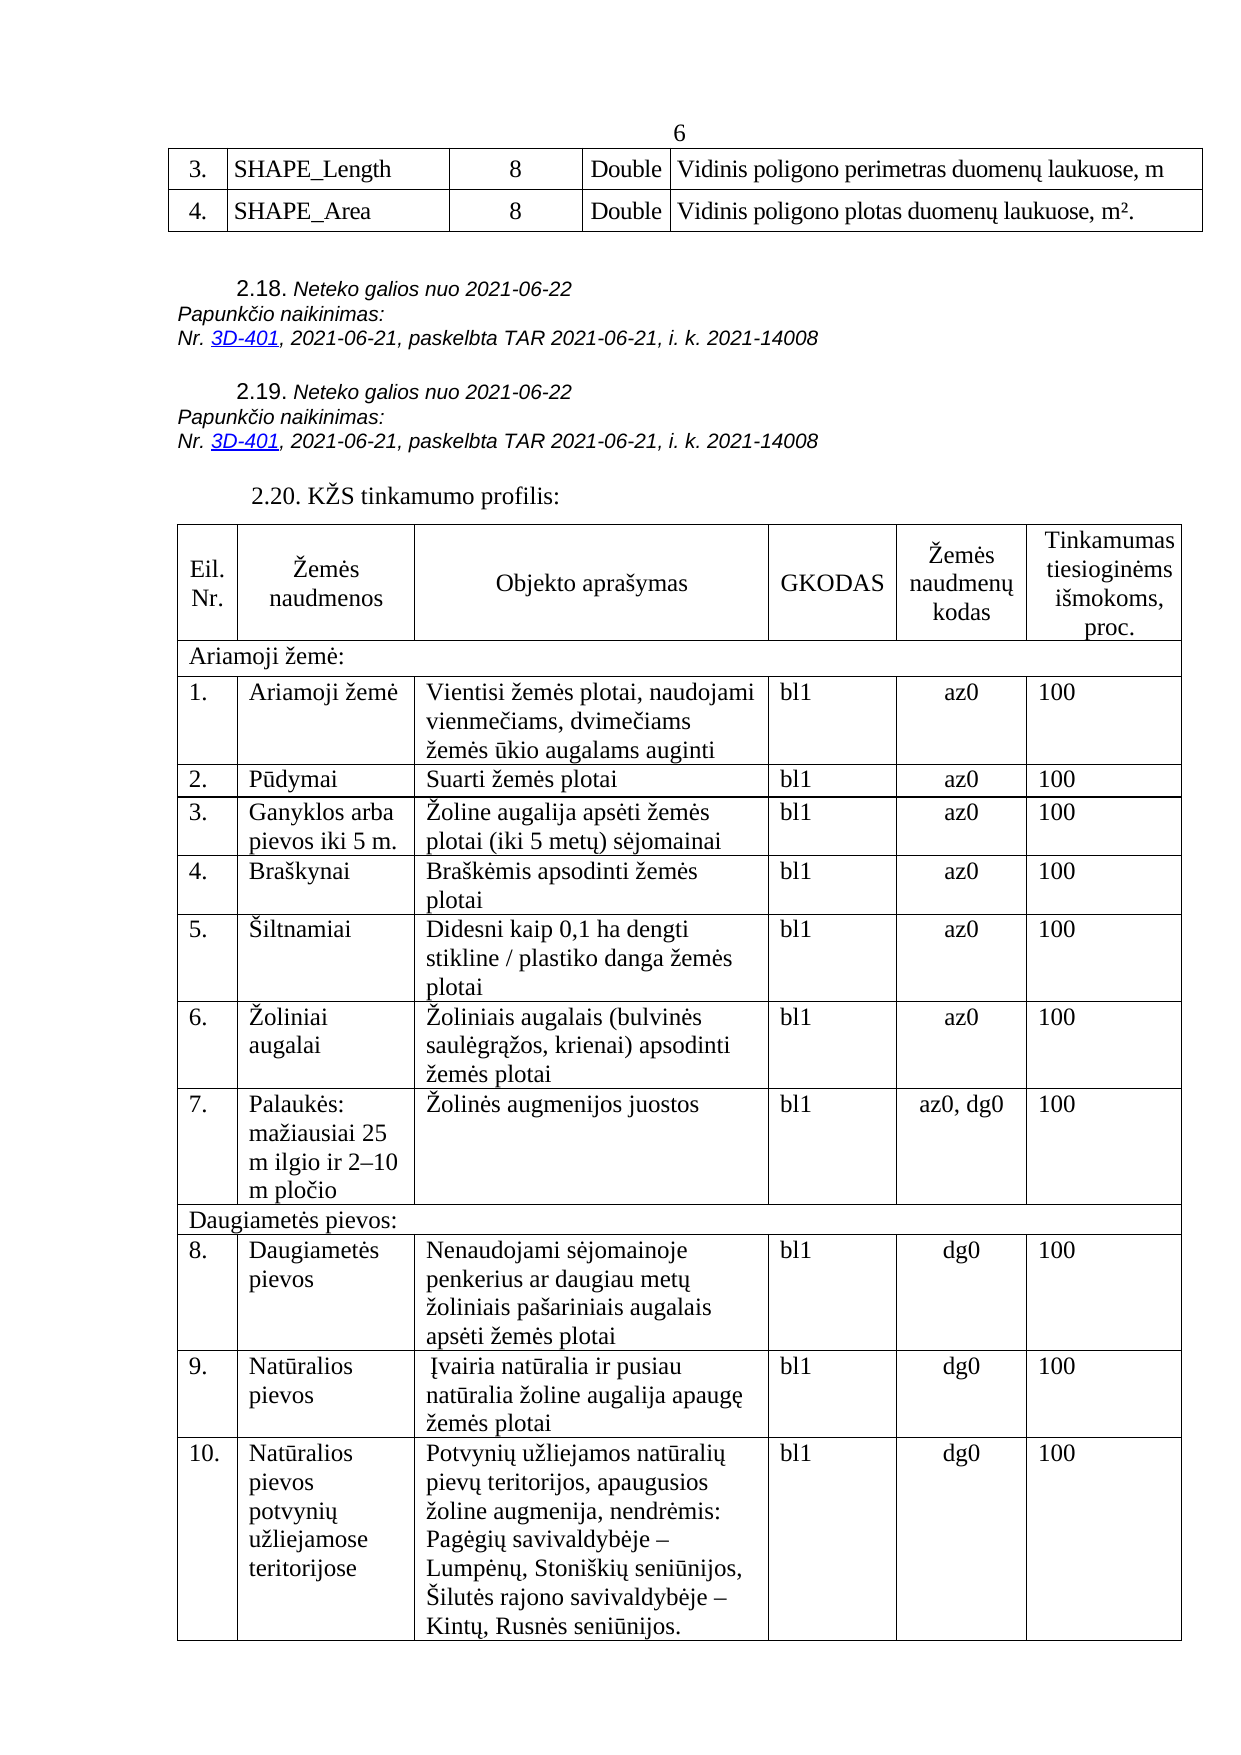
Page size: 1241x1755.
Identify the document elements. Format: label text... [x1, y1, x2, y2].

table_cell Ganyklos arba pievos iki 5 m. [238, 798, 414, 855]
table_cell Braškynai [238, 856, 414, 913]
table_cell 100 [1027, 765, 1181, 796]
table_cell Įvairia natūralia ir pusiau natūralia žoline augalija apaugę žemės plotai [415, 1351, 768, 1437]
table_header Eil. Nr. [178, 525, 237, 640]
table_cell Double [583, 149, 670, 189]
table_cell 100 [1027, 1235, 1181, 1350]
table_cell 2. [178, 765, 237, 796]
table_cell 100 [1027, 798, 1181, 855]
table_cell Žoline augalija apsėti žemės plotai (iki 5 metų) sėjomainai [415, 798, 768, 855]
table_cell 100 [1027, 1351, 1181, 1437]
table_cell dg0 [897, 1351, 1026, 1437]
table_cell bl1 [769, 1002, 896, 1088]
table_cell az0 [897, 677, 1026, 763]
text 2.19. Neteko galios nuo 2021-06-22 [177, 378, 1181, 404]
table_cell Palaukės: mažiausiai 25 m ilgio ir 2–10 m pločio [238, 1089, 414, 1204]
table_cell Natūralios pievos potvynių užliejamose teritorijose [238, 1438, 414, 1639]
table_cell 7. [178, 1089, 237, 1204]
table_header Žemės naudmenos [238, 525, 414, 640]
table_cell Double [583, 190, 670, 231]
text 2.20. KŽS tinkamumo profilis: [177, 481, 1181, 510]
table_cell 8 [450, 190, 582, 231]
table_header Žemės naudmenų kodas [897, 525, 1026, 640]
table_cell SHAPE_Length [228, 149, 449, 189]
table_cell Žoliniais augalais (bulvinės saulėgrąžos, krienai) apsodinti žemės plotai [415, 1002, 768, 1088]
table_cell az0 [897, 915, 1026, 1001]
table_cell az0 [897, 765, 1026, 796]
table_cell Vientisi žemės plotai, naudojami vienmečiams, dvimečiams žemės ūkio augalams auginti [415, 677, 768, 763]
table_cell 3. [169, 149, 227, 189]
table_header Objekto aprašymas [415, 525, 768, 640]
table_cell Šiltnamiai [238, 915, 414, 1001]
text 2.18. Neteko galios nuo 2021-06-22 [177, 275, 1181, 301]
table_header GKODAS [769, 525, 896, 640]
table_cell 8 [450, 149, 582, 189]
table_cell 3. [178, 798, 237, 855]
table_cell Žolinės augmenijos juostos [415, 1089, 768, 1204]
table_cell 100 [1027, 677, 1181, 763]
table_cell 9. [178, 1351, 237, 1437]
table_cell bl1 [769, 798, 896, 855]
text Papunkčio naikinimas: [177, 301, 1181, 325]
table_cell Vidinis poligono plotas duomenų laukuose, m². [671, 190, 1202, 231]
table_cell 1. [178, 677, 237, 763]
table_cell dg0 [897, 1235, 1026, 1350]
table_cell 10. [178, 1438, 237, 1639]
table_cell 100 [1027, 856, 1181, 913]
table_cell az0 [897, 1002, 1026, 1088]
table_cell 100 [1027, 915, 1181, 1001]
table_cell Ariamoji žemė: [178, 641, 1181, 676]
table_cell 4. [178, 856, 237, 913]
table_cell az0 [897, 856, 1026, 913]
table_cell bl1 [769, 1351, 896, 1437]
table_cell 100 [1027, 1002, 1181, 1088]
table_cell 100 [1027, 1089, 1181, 1204]
table_cell Žoliniai augalai [238, 1002, 414, 1088]
table_cell Didesni kaip 0,1 ha dengti stikline / plastiko danga žemės plotai [415, 915, 768, 1001]
text Nr. 3D-401, 2021-06-21, paskelbta TAR 2021-06-21, i. k. 2021-14008 [177, 428, 1181, 452]
table_cell bl1 [769, 1438, 896, 1639]
table_cell bl1 [769, 1089, 896, 1204]
table_cell az0, dg0 [897, 1089, 1026, 1204]
table_cell Daugiametės pievos [238, 1235, 414, 1350]
table_cell Daugiametės pievos: [178, 1205, 1181, 1234]
text Papunkčio naikinimas: [177, 404, 1181, 428]
text Nr. 3D-401, 2021-06-21, paskelbta TAR 2021-06-21, i. k. 2021-14008 [177, 325, 1181, 349]
table_cell 6. [178, 1002, 237, 1088]
table_header Tinkamumas tiesioginėms išmokoms, proc. [1027, 525, 1181, 640]
table_cell Pūdymai [238, 765, 414, 796]
table_cell bl1 [769, 677, 896, 763]
table_cell Braškėmis apsodinti žemės plotai [415, 856, 768, 913]
table_cell bl1 [769, 856, 896, 913]
table_cell Natūralios pievos [238, 1351, 414, 1437]
table_cell 4. [169, 190, 227, 231]
table_cell bl1 [769, 915, 896, 1001]
table_cell bl1 [769, 765, 896, 796]
table_cell Nenaudojami sėjomainoje penkerius ar daugiau metų žoliniais pašariniais augalais apsėti žemės plotai [415, 1235, 768, 1350]
table_cell Suarti žemės plotai [415, 765, 768, 796]
table_cell 100 [1027, 1438, 1181, 1639]
table_cell shape_Area [228, 190, 449, 231]
table_cell Vidinis poligono perimetras duomenų laukuose, m [671, 149, 1202, 189]
table_cell Ariamoji žemė [238, 677, 414, 763]
table_cell dg0 [897, 1438, 1026, 1639]
table_cell 5. [178, 915, 237, 1001]
table_cell Potvynių užliejamos natūralių pievų teritorijos, apaugusios žoline augmenija, nendrėmis: Pagėgių savivaldybėje – Lumpėnų, Stoniškių seniūnijos, Šilutės rajono savivaldybėje – Kintų, Rusnės seniūnijos. [415, 1438, 768, 1639]
table_cell bl1 [769, 1235, 896, 1350]
table_cell 8. [178, 1235, 237, 1350]
table_cell az0 [897, 798, 1026, 855]
